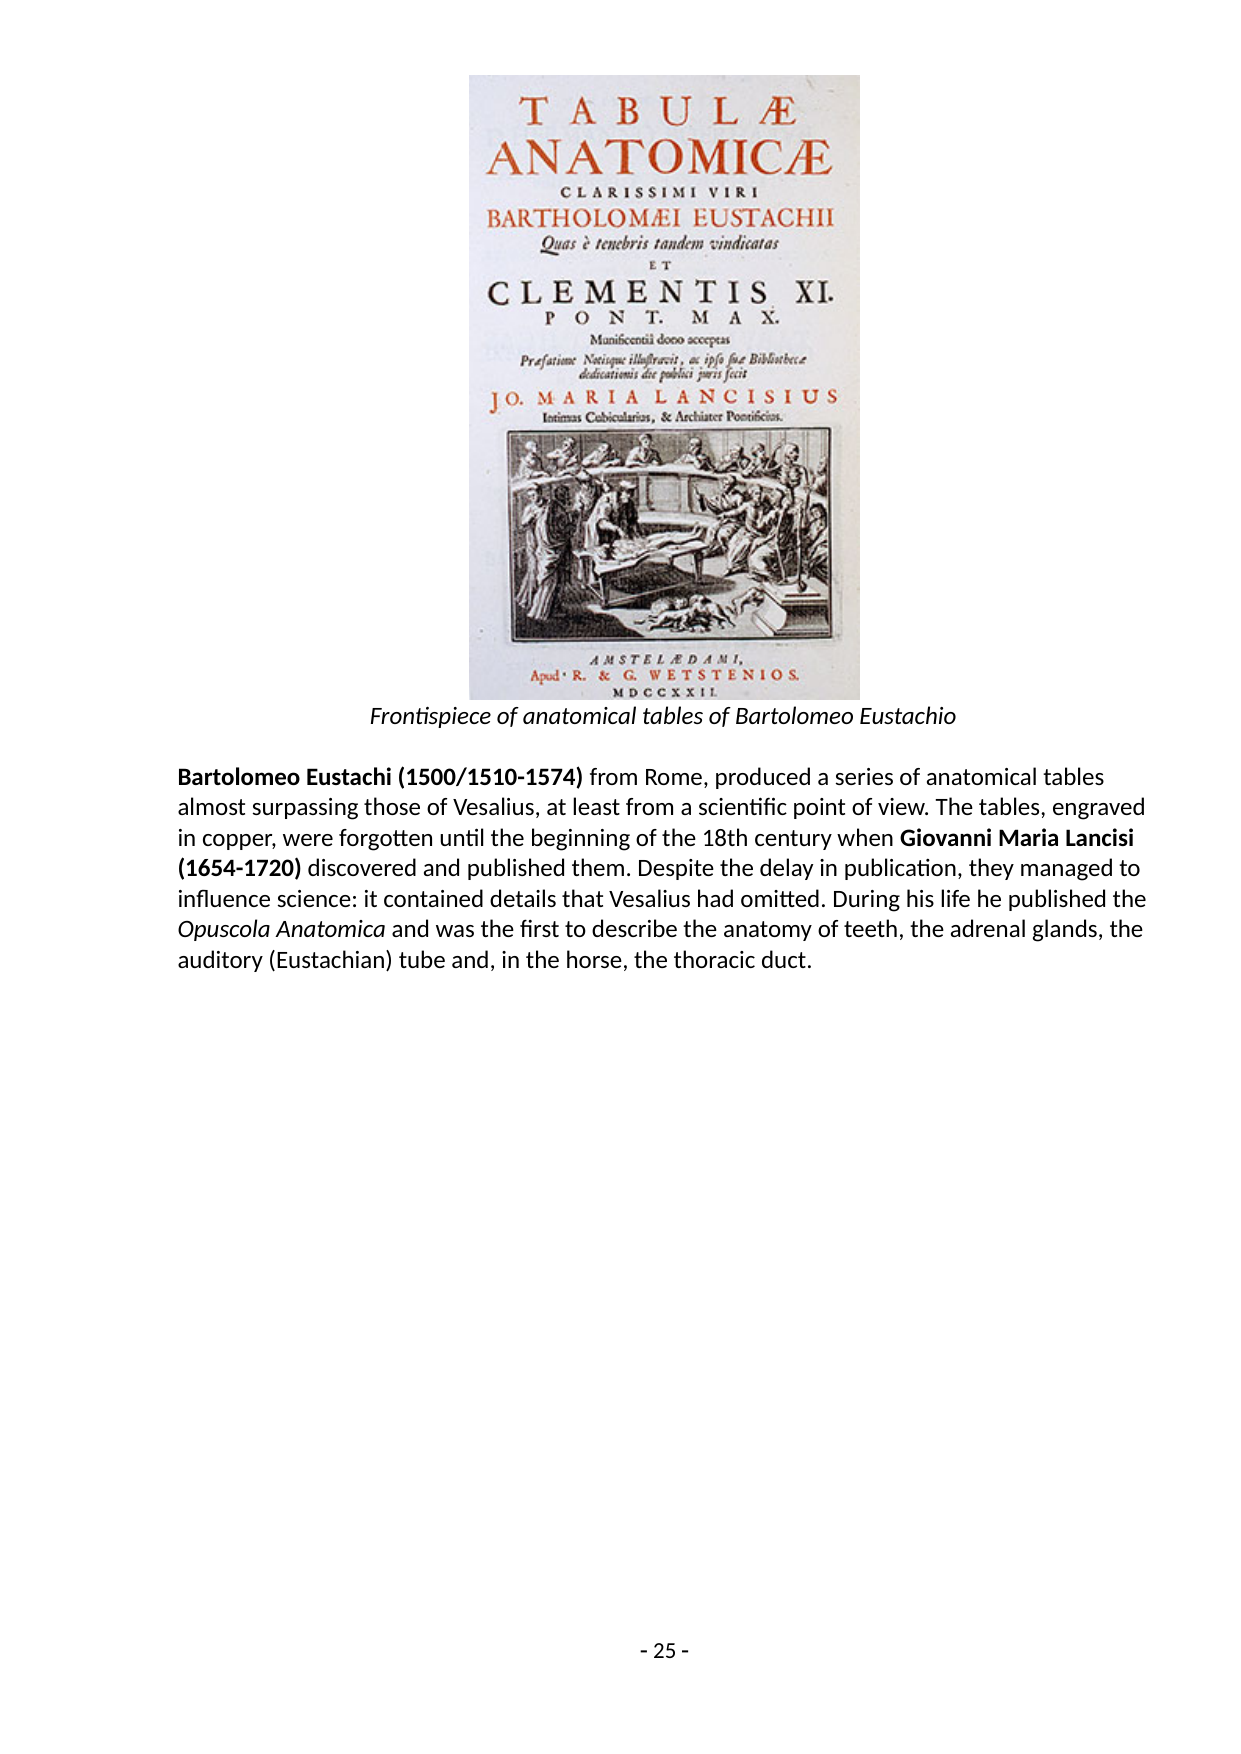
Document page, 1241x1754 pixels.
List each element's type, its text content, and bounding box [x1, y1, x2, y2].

text Frontispiece of anatomical tables of Bartolomeo Eustachio [177, 700, 1152, 731]
text Bartolomeo Eustachi (1500/1510-1574) from Rome, produced a series of anatomical tables almost surpassing those of Vesalius, at least from a scientific point of view. The tables, engraved in copper, were forgotten until the beginning of the 18th century when Giovanni Maria Lancisi (1654-1720) discovered and published them. Despite the delay in publication, they managed to influence science: it contained details that Vesalius had omitted. During his life he published the Opuscola Anatomica and was the first to describe the anatomy of teeth, the adrenal glands, the auditory (Eustachian) tube and, in the horse, the thoracic duct. [177, 761, 1152, 975]
